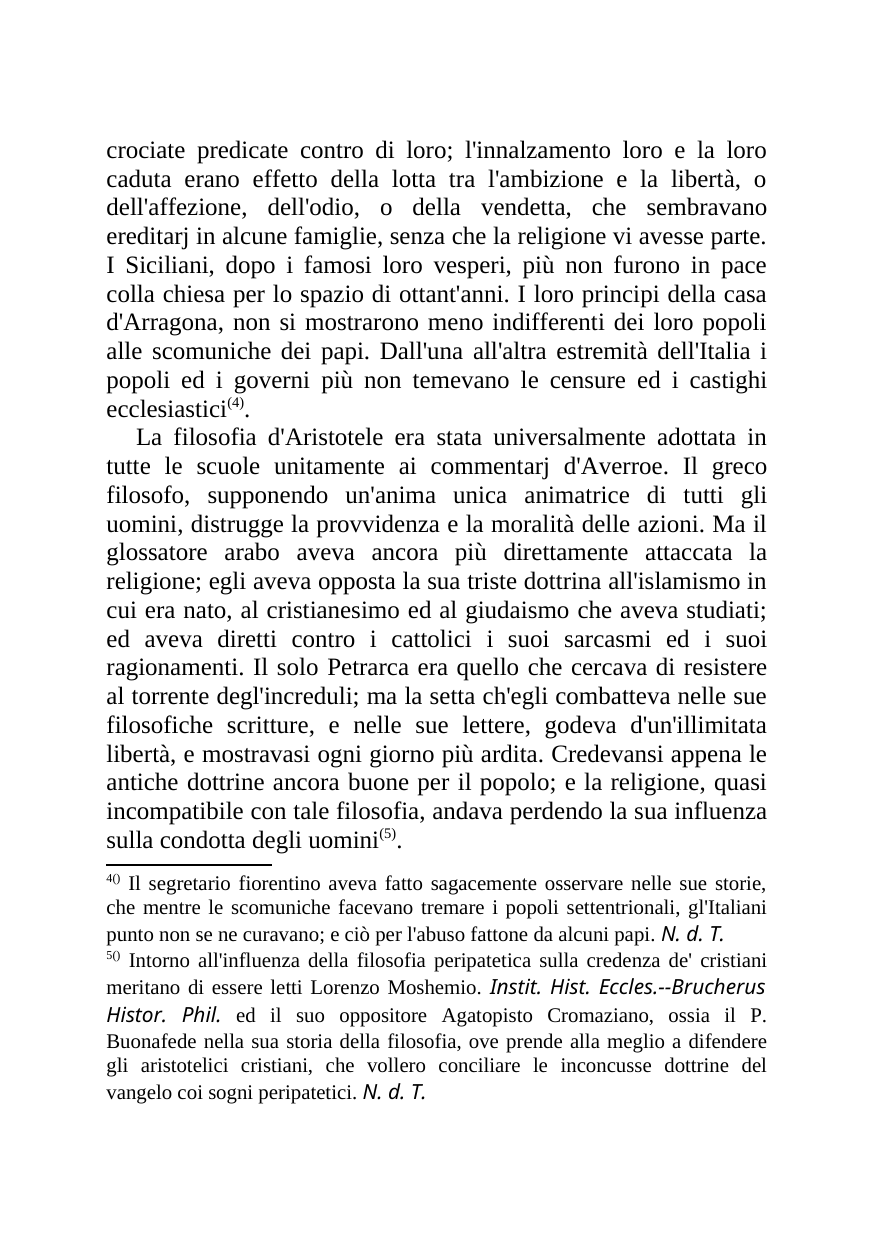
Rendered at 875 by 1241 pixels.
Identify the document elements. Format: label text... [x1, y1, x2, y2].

text La filosofia d'Aristotele era stata universalmente adottata in tutte le scuole unitamente ai commentarj d'Averroe. Il greco filosofo, supponendo un'anima unica animatrice di tutti gli uomini, distrugge la provvidenza e la moralità delle azioni. Ma il glossatore arabo aveva ancora più direttamente attaccata la religione; egli aveva opposta la sua triste dottrina all'islamismo in cui era nato, al cristianesimo ed al giudaismo che aveva studiati; ed aveva diretti contro i cattolici i suoi sarcasmi ed i suoi ragionamenti. Il solo Petrarca era quello che cercava di resistere al torrente degl'increduli; ma la setta ch'egli combatteva nelle sue filosofiche scritture, e nelle sue lettere, godeva d'un'illimitata libertà, e mostravasi ogni giorno più ardita. Credevansi appena le antiche dottrine ancora buone per il popolo; e la religione, quasi incompatibile con tale filosofia, andava perdendo la sua influenza sulla condotta degli uomini(). [106, 422, 768, 854]
text crociate predicate contro di loro; l'innalzamento loro e la loro caduta erano effetto della lotta tra l'ambizione e la libertà, o dell'affezione, dell'odio, o della vendetta, che sembravano ereditarj in alcune famiglie, senza che la religione vi avesse parte. I Siciliani, dopo i famosi loro vesperi, più non furono in pace colla chiesa per lo spazio di ottant'anni. I loro principi della casa d'Arragona, non si mostrarono meno indifferenti dei loro popoli alle scomuniche dei papi. Dall'una all'altra estremità dell'Italia i popoli ed i governi più non temevano le censure ed i castighi ecclesiastici(). [106, 135, 768, 422]
text () Intorno all'influenza della filosofia peripatetica sulla credenza de' cristiani meritano di essere letti Lorenzo Moshemio. Instit. Hist. Eccles.--Brucherus Histor. Phil. ed il suo oppositore Agatopisto Cromaziano, ossia il P. Buonafede nella sua storia della filosofia, ove prende alla meglio a difendere gli aristotelici cristiani, che vollero conciliare le inconcusse dottrine del vangelo coi sogni peripatetici. N. d. T. [106, 948, 768, 1105]
text () Il segretario fiorentino aveva fatto sagacemente osservare nelle sue storie, che mentre le scomuniche facevano tremare i popoli settentrionali, gl'Italiani punto non se ne curavano; e ciò per l'abuso fattone da alcuni papi. N. d. T. [106, 871, 768, 948]
